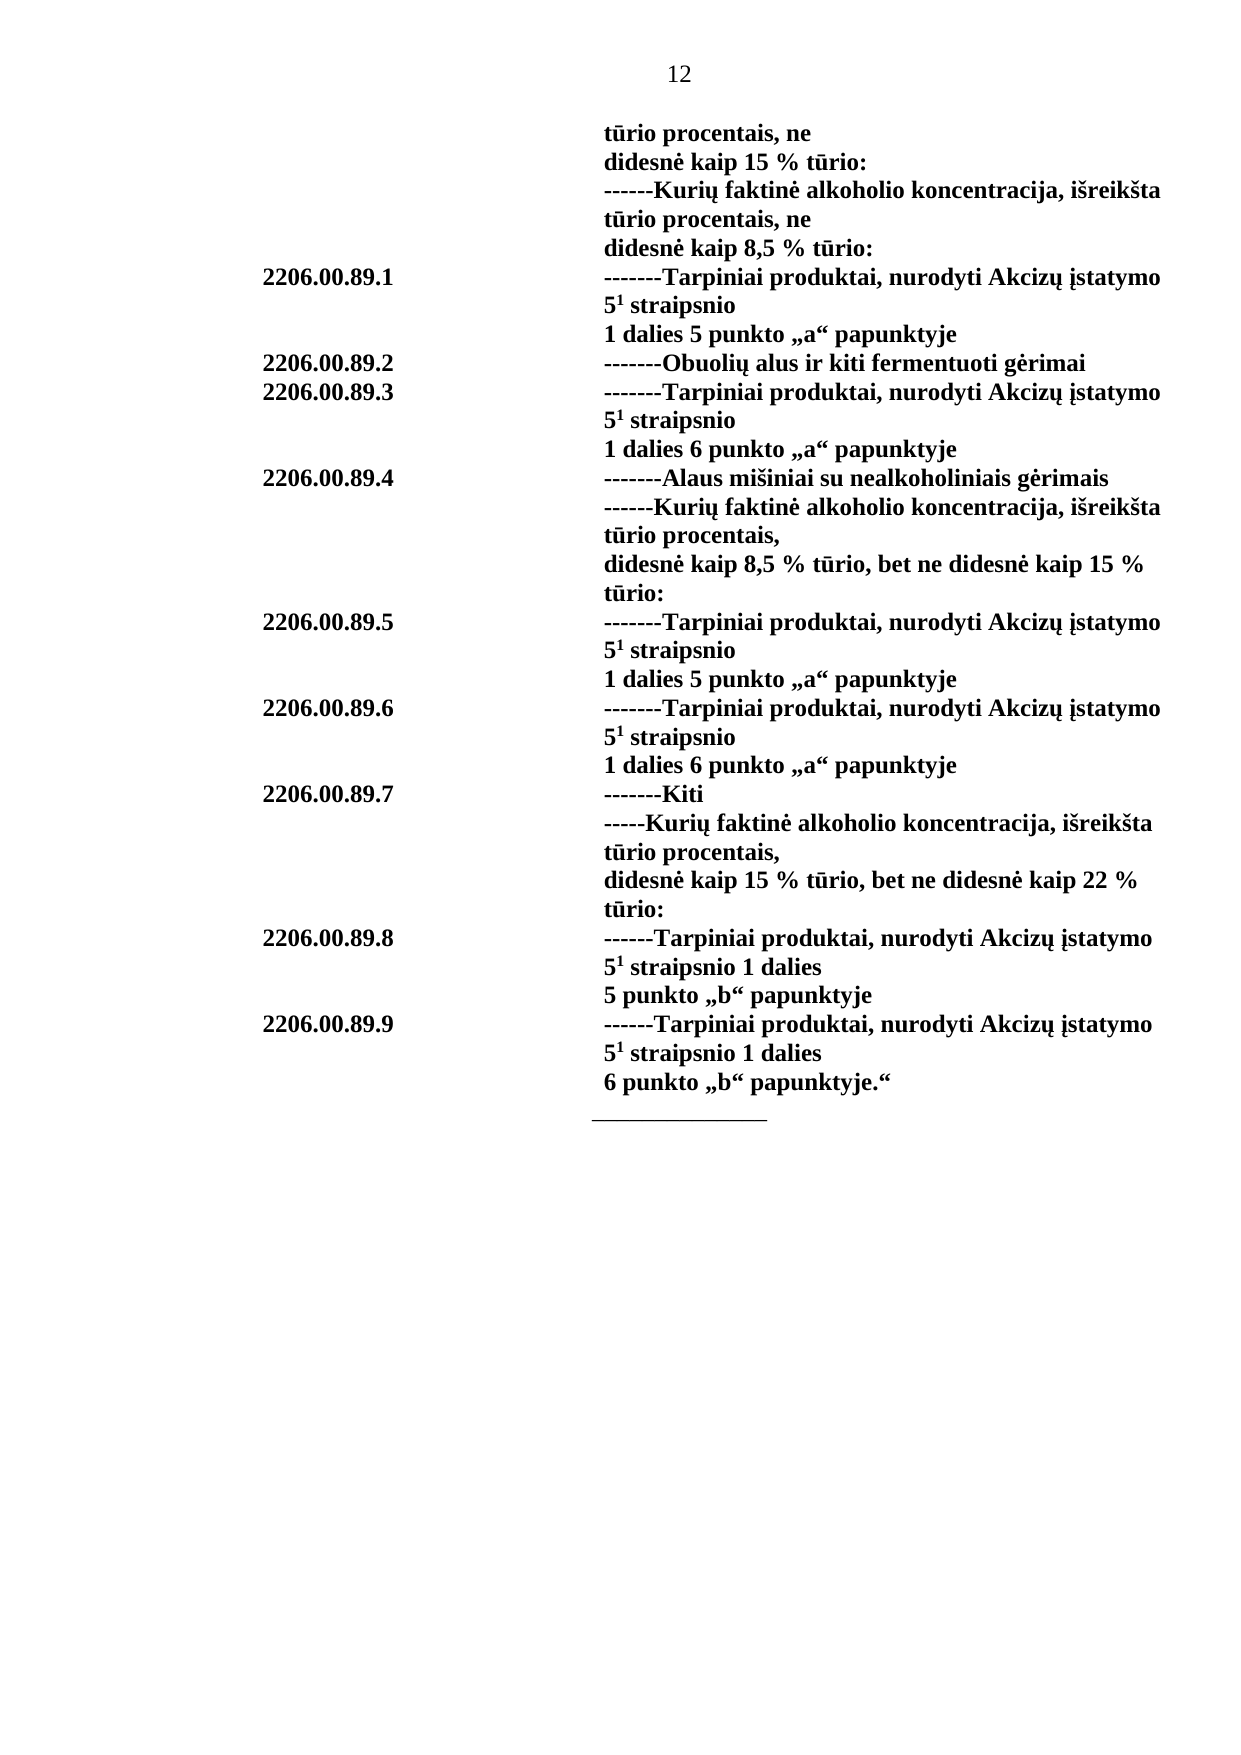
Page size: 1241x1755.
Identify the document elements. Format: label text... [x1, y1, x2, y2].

table_cell 2206.00.89.2 [177, 348, 592, 377]
table_cell 2206.00.89.9 [177, 1009, 592, 1067]
table_cell 2206.00.89.5 [177, 607, 592, 664]
table_cell [177, 434, 592, 463]
table_cell [177, 233, 592, 262]
table_cell 2206.00.89.6 [177, 693, 592, 751]
table_cell -------Tarpiniai produktai, nurodyti Akcizų įstatymo 51 straipsnio [592, 693, 1181, 751]
table_cell 2206.00.89.1 [177, 262, 592, 319]
table_cell 1 dalies 5 punkto „a“ papunktyje [592, 664, 1181, 693]
table_cell -------Tarpiniai produktai, nurodyti Akcizų įstatymo 51 straipsnio [592, 262, 1181, 319]
table_cell [177, 808, 592, 866]
table_cell didesnė kaip 15 % tūrio: [592, 147, 1181, 176]
table_cell -----Kurių faktinė alkoholio koncentracija, išreikšta tūrio procentais, [592, 808, 1181, 866]
table_cell 2206.00.89.4 [177, 463, 592, 492]
table_cell [177, 866, 592, 923]
text ______________ [177, 1096, 1181, 1124]
table_cell 2206.00.89.3 [177, 377, 592, 434]
table_cell -------Obuolių alus ir kiti fermentuoti gėrimai [592, 348, 1181, 377]
table_cell tūrio procentais, ne [592, 118, 1181, 147]
table_cell didesnė kaip 8,5 % tūrio: [592, 233, 1181, 262]
table_cell [177, 492, 592, 549]
table_cell -------Alaus mišiniai su nealkoholiniais gėrimais [592, 463, 1181, 492]
table_cell didesnė kaip 8,5 % tūrio, bet ne didesnė kaip 15 % tūrio: [592, 549, 1181, 607]
table_cell didesnė kaip 15 % tūrio, bet ne didesnė kaip 22 % tūrio: [592, 866, 1181, 923]
table_cell [177, 549, 592, 607]
table_cell ------Kurių faktinė alkoholio koncentracija, išreikšta tūrio procentais, [592, 492, 1181, 549]
table_cell -------Kiti [592, 779, 1181, 808]
table_cell [177, 176, 592, 233]
table_cell ------Tarpiniai produktai, nurodyti Akcizų įstatymo 51 straipsnio 1 dalies [592, 923, 1181, 981]
table_cell [177, 664, 592, 693]
table_cell [177, 118, 592, 147]
table_cell [177, 1067, 592, 1096]
table_cell [177, 147, 592, 176]
table_cell -------Tarpiniai produktai, nurodyti Akcizų įstatymo 51 straipsnio [592, 607, 1181, 664]
table_cell ------Tarpiniai produktai, nurodyti Akcizų įstatymo 51 straipsnio 1 dalies [592, 1009, 1181, 1067]
table_cell 6 punkto „b“ papunktyje.“ [592, 1067, 1181, 1096]
table_cell 2206.00.89.8 [177, 923, 592, 981]
table_cell 1 dalies 6 punkto „a“ papunktyje [592, 434, 1181, 463]
table_cell -------Tarpiniai produktai, nurodyti Akcizų įstatymo 51 straipsnio [592, 377, 1181, 434]
table_cell [177, 981, 592, 1009]
table_cell [177, 319, 592, 348]
table_cell ------Kurių faktinė alkoholio koncentracija, išreikšta tūrio procentais, ne [592, 176, 1181, 233]
table_cell 1 dalies 5 punkto „a“ papunktyje [592, 319, 1181, 348]
table_cell 1 dalies 6 punkto „a“ papunktyje [592, 751, 1181, 779]
table_cell [177, 751, 592, 779]
table_cell 2206.00.89.7 [177, 779, 592, 808]
table_cell 5 punkto „b“ papunktyje [592, 981, 1181, 1009]
